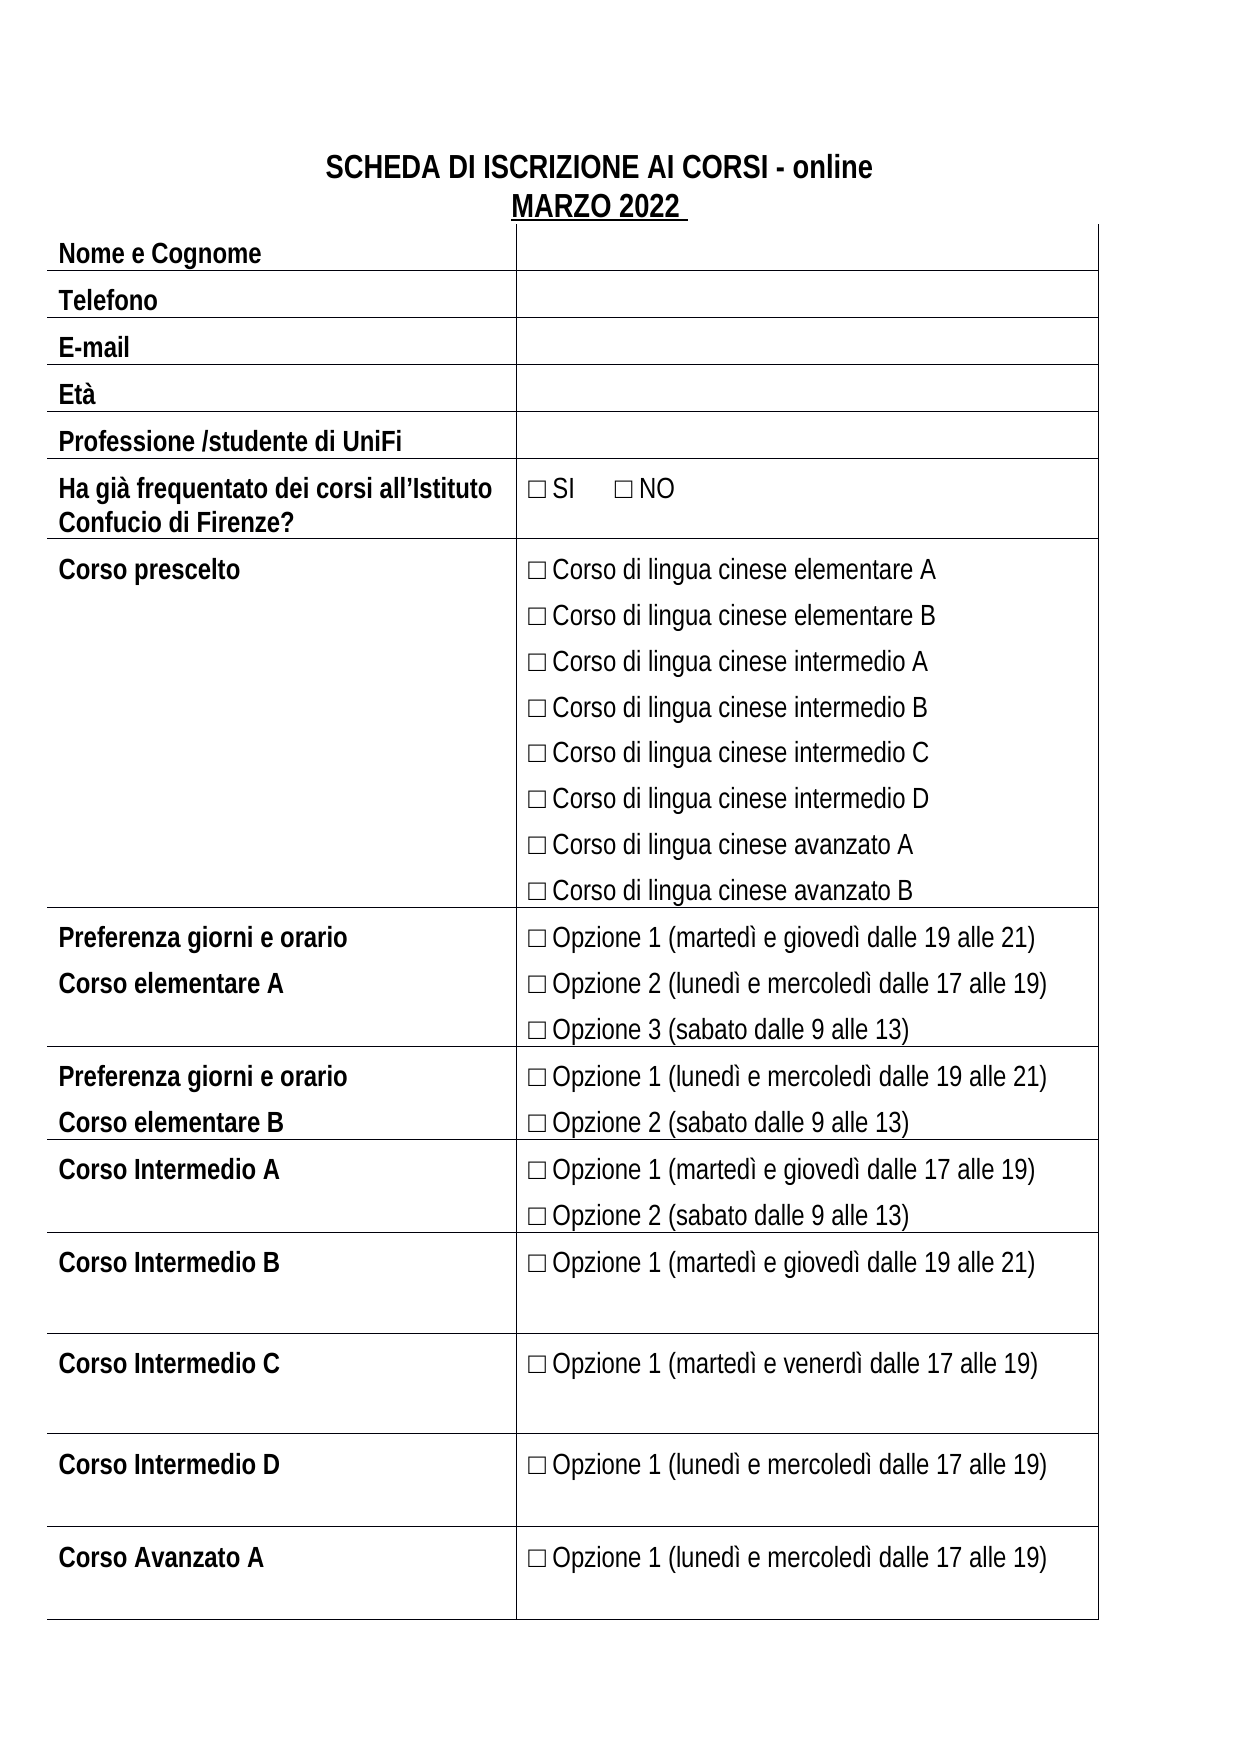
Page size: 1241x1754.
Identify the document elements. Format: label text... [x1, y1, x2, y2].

table_cell Età [47, 365, 516, 411]
table_cell □ Opzione 1 (lunedì e mercoledì dalle 17 alle 19) [517, 1527, 1098, 1619]
table_cell Corso prescelto [47, 539, 516, 907]
text MARZO 2022 [77, 186, 1122, 224]
table_header Nome e Cognome [47, 224, 516, 270]
table_cell Professione /studente di UniFi [47, 412, 516, 458]
table_cell □ Opzione 1 (martedì e venerdì dalle 17 alle 19) [517, 1334, 1098, 1433]
table_cell Preferenza giorni e orario Corso elementare A [47, 908, 516, 1046]
table_cell □ Corso di lingua cinese elementare A □ Corso di lingua cinese elementare B □ Corso di lingua cinese intermedio A □ Corso di lingua cinese intermedio B □ Corso di lingua cinese intermedio C □ Corso di lingua cinese intermedio D □ Corso di lingua cinese avanzato A □ Corso di lingua cinese avanzato B [517, 539, 1098, 907]
table_cell Preferenza giorni e orario Corso elementare B [47, 1047, 516, 1139]
table_cell [517, 318, 1098, 364]
table_cell □ SI □ NO [517, 459, 1098, 538]
table_cell Corso Intermedio D [47, 1434, 516, 1526]
table_cell □ Opzione 1 (lunedì e mercoledì dalle 19 alle 21) □ Opzione 2 (sabato dalle 9 alle 13) [517, 1047, 1098, 1139]
text SCHEDA DI ISCRIZIONE AI CORSI - online [77, 148, 1122, 186]
table_cell Telefono [47, 271, 516, 317]
table_cell [517, 271, 1098, 317]
table_cell E-mail [47, 318, 516, 364]
table_cell [517, 412, 1098, 458]
table_cell Ha già frequentato dei corsi all’Istituto Confucio di Firenze? [47, 459, 516, 538]
table_header [517, 224, 1098, 270]
table_cell [517, 365, 1098, 411]
table_cell □ Opzione 1 (martedì e giovedì dalle 17 alle 19) □ Opzione 2 (sabato dalle 9 alle 13) [517, 1140, 1098, 1232]
table_cell Corso Intermedio A [47, 1140, 516, 1232]
table_cell □ Opzione 1 (lunedì e mercoledì dalle 17 alle 19) [517, 1434, 1098, 1526]
table_cell □ Opzione 1 (martedì e giovedì dalle 19 alle 21) □ Opzione 2 (lunedì e mercoledì dalle 17 alle 19) □ Opzione 3 (sabato dalle 9 alle 13) [517, 908, 1098, 1046]
table_cell Corso Avanzato A [47, 1527, 516, 1619]
table_cell Corso Intermedio B [47, 1233, 516, 1332]
table_cell Corso Intermedio C [47, 1334, 516, 1433]
table_cell □ Opzione 1 (martedì e giovedì dalle 19 alle 21) [517, 1233, 1098, 1332]
